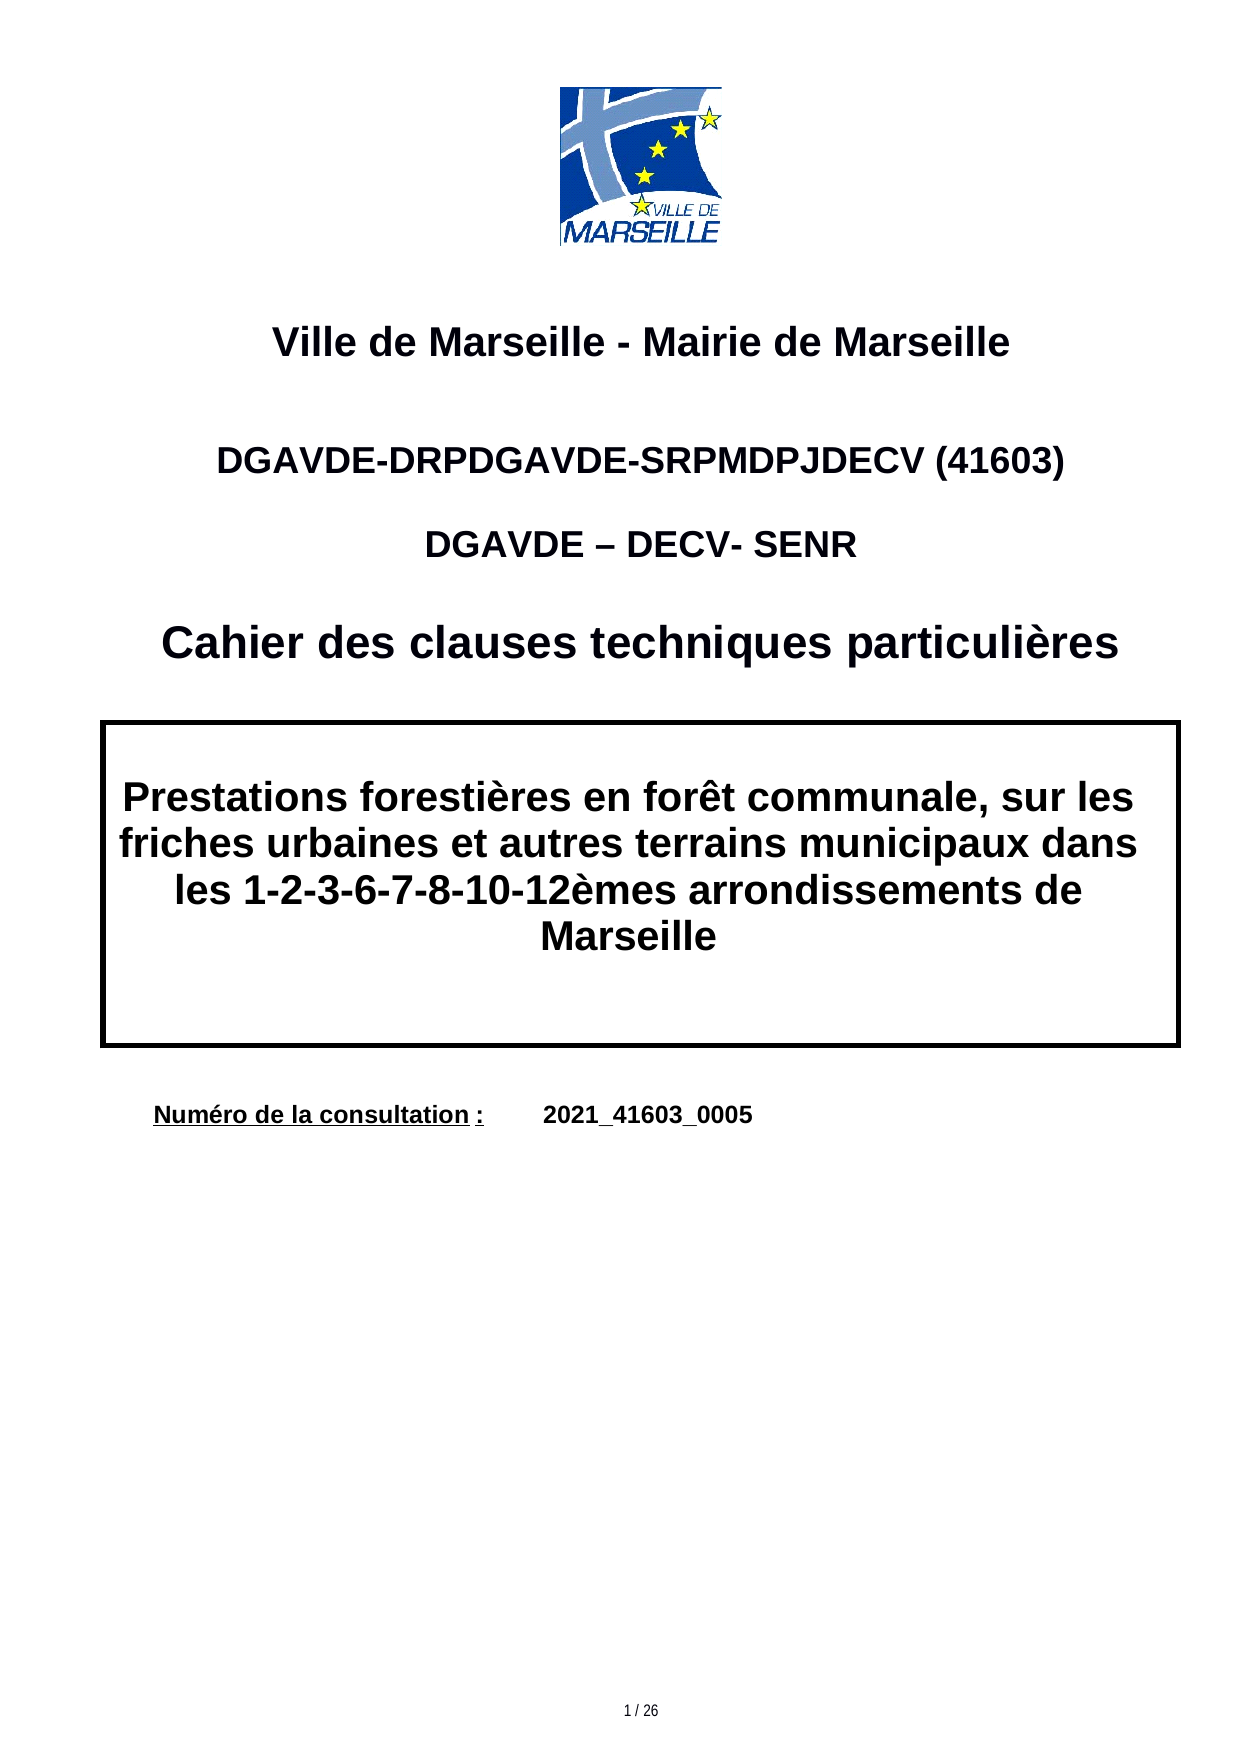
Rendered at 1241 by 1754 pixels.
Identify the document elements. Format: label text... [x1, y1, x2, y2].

text Numéro de la consultation : 2021_41603_0005 [153, 1101, 1181, 1128]
text Prestations forestières en forêt communale, sur les friches urbaines et autres terrains municipaux dans les 1-2-3-6-7-8-10-12èmes arrondissements de Marseille [106, 767, 1176, 960]
text Cahier des clauses techniques particulières [100, 617, 1181, 668]
text DGAVDE-DRPDGAVDE-SRPMDPJDECV (41603) [100, 440, 1181, 482]
text Ville de Marseille - Mairie de Marseille [100, 319, 1181, 366]
text DGAVDE – DECV- SENR [100, 524, 1181, 566]
